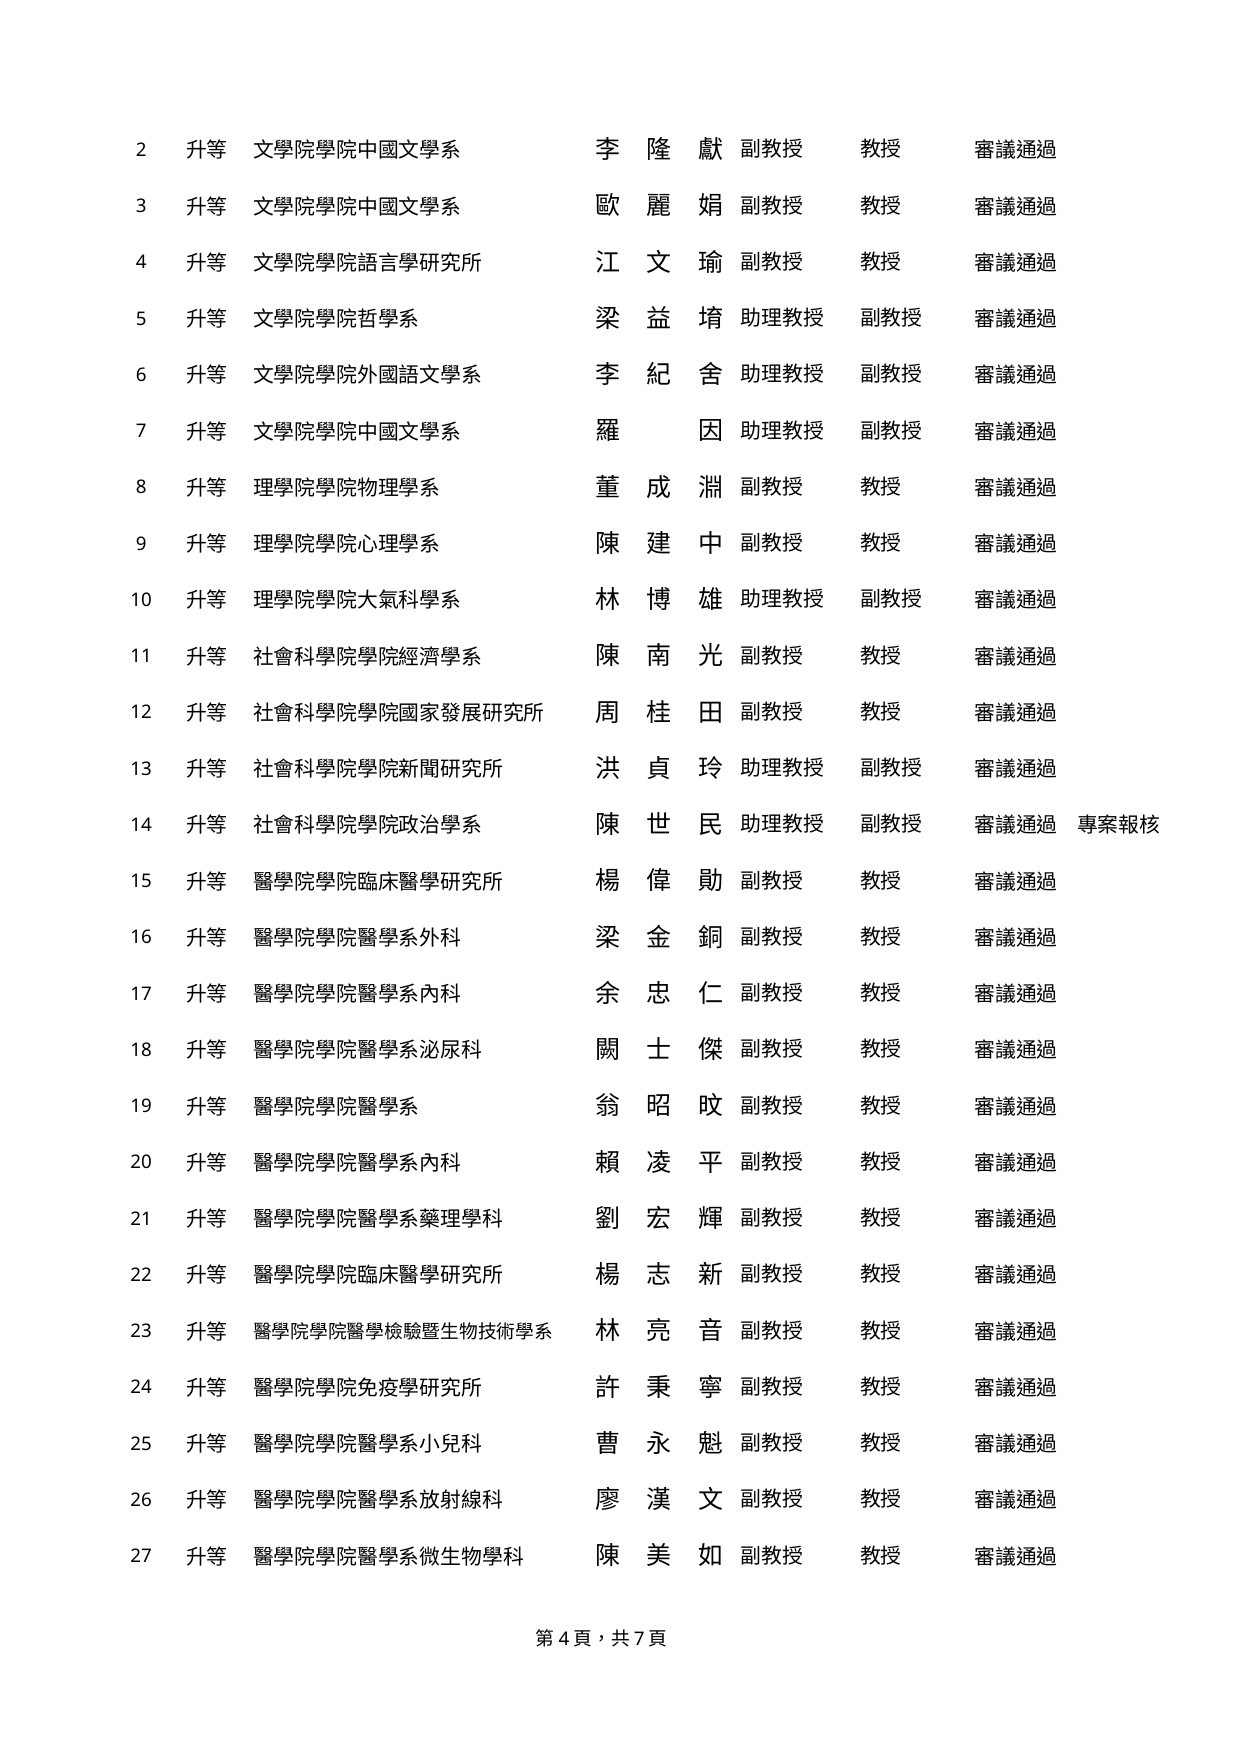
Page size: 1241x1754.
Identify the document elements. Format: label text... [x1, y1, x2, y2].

table_cell 李隆獻 [584, 121, 734, 177]
table_cell 升等 [172, 965, 247, 1021]
table_cell 22 [115, 1246, 172, 1302]
table_cell 審議通過 [963, 346, 1071, 402]
table_cell 文學院學院中國文學系 [247, 177, 584, 233]
table_cell 副教授 [734, 1246, 848, 1302]
table_cell [1071, 290, 1179, 346]
table_cell 醫學院學院醫學系內科 [247, 965, 584, 1021]
table_cell 審議通過 [963, 683, 1071, 739]
table_cell [1071, 402, 1179, 458]
table_cell 12 [115, 683, 172, 739]
table_cell 18 [115, 1021, 172, 1077]
table_cell 社會科學院學院新聞研究所 [247, 740, 584, 796]
table_cell 審議通過 [963, 1246, 1071, 1302]
table_cell 23 [115, 1302, 172, 1358]
table_cell 教授 [849, 1133, 963, 1189]
table_cell 林博雄 [584, 571, 734, 627]
table_cell 陳建中 [584, 515, 734, 571]
table_cell 升等 [172, 908, 247, 964]
table_cell 19 [115, 1077, 172, 1133]
table_cell 副教授 [734, 1527, 848, 1583]
table_cell 17 [115, 965, 172, 1021]
table_cell 教授 [849, 515, 963, 571]
table_cell 審議通過 [963, 965, 1071, 1021]
table_cell 教授 [849, 177, 963, 233]
table_cell 26 [115, 1471, 172, 1527]
table_cell 助理教授 [734, 740, 848, 796]
table_cell 審議通過 [963, 1527, 1071, 1583]
table_cell 審議通過 [963, 908, 1071, 964]
table_cell 6 [115, 346, 172, 402]
table_cell 教授 [849, 458, 963, 514]
table_cell 助理教授 [734, 796, 848, 852]
table_cell 醫學院學院醫學系放射線科 [247, 1471, 584, 1527]
table_cell 李紀舍 [584, 346, 734, 402]
table_cell [1071, 1021, 1179, 1077]
table_cell 升等 [172, 1527, 247, 1583]
table_cell 梁益堉 [584, 290, 734, 346]
table_cell 審議通過 [963, 402, 1071, 458]
table_cell 副教授 [734, 1077, 848, 1133]
table_cell 理學院學院大氣科學系 [247, 571, 584, 627]
table_cell 教授 [849, 1527, 963, 1583]
table_cell 15 [115, 852, 172, 908]
table_cell 社會科學院學院國家發展研究所 [247, 683, 584, 739]
table_cell 陳美如 [584, 1527, 734, 1583]
table_cell 醫學院學院醫學系微生物學科 [247, 1527, 584, 1583]
table_cell 文學院學院中國文學系 [247, 121, 584, 177]
table_cell 醫學院學院醫學系小兒科 [247, 1415, 584, 1471]
table_cell 教授 [849, 1358, 963, 1414]
table_cell 副教授 [734, 965, 848, 1021]
table_cell 教授 [849, 1077, 963, 1133]
table_cell 副教授 [849, 346, 963, 402]
table_cell 審議通過 [963, 627, 1071, 683]
table_cell 文學院學院中國文學系 [247, 402, 584, 458]
table_cell 周桂田 [584, 683, 734, 739]
table_cell 曹永魁 [584, 1415, 734, 1471]
table_cell 副教授 [734, 683, 848, 739]
table_cell 歐麗娟 [584, 177, 734, 233]
table_cell 教授 [849, 1246, 963, 1302]
table_cell 梁金銅 [584, 908, 734, 964]
table_cell 審議通過 [963, 1358, 1071, 1414]
table_cell 升等 [172, 1302, 247, 1358]
table_cell 16 [115, 908, 172, 964]
table_cell 審議通過 [963, 852, 1071, 908]
table_cell 審議通過 [963, 1077, 1071, 1133]
table_cell 20 [115, 1133, 172, 1189]
table_cell 教授 [849, 1021, 963, 1077]
table_cell 審議通過 [963, 290, 1071, 346]
table_cell 廖漢文 [584, 1471, 734, 1527]
table_cell 副教授 [734, 515, 848, 571]
table_cell 24 [115, 1358, 172, 1414]
table_cell 升等 [172, 458, 247, 514]
table_cell 林亮音 [584, 1302, 734, 1358]
table_cell 升等 [172, 852, 247, 908]
table_cell 副教授 [734, 1415, 848, 1471]
table_cell [1071, 1077, 1179, 1133]
table_cell [1071, 1302, 1179, 1358]
table_cell 文學院學院語言學研究所 [247, 233, 584, 289]
table_cell 8 [115, 458, 172, 514]
table_cell 陳世民 [584, 796, 734, 852]
table_cell 教授 [849, 1415, 963, 1471]
table_cell [1071, 1190, 1179, 1246]
table_cell [1071, 740, 1179, 796]
table_cell 專案報核 [1071, 796, 1179, 852]
table_cell 審議通過 [963, 1415, 1071, 1471]
table_cell 副教授 [734, 1190, 848, 1246]
table_cell 江文瑜 [584, 233, 734, 289]
table_cell [1071, 1246, 1179, 1302]
table_cell 副教授 [849, 740, 963, 796]
table_cell 升等 [172, 233, 247, 289]
table_cell 理學院學院物理學系 [247, 458, 584, 514]
table_cell 洪貞玲 [584, 740, 734, 796]
table_cell 升等 [172, 402, 247, 458]
table_cell 助理教授 [734, 346, 848, 402]
table_cell 2 [115, 121, 172, 177]
table_cell 升等 [172, 515, 247, 571]
table_cell [1071, 1358, 1179, 1414]
table_cell 審議通過 [963, 571, 1071, 627]
table_cell 助理教授 [734, 571, 848, 627]
table_cell [1071, 177, 1179, 233]
table_cell 闕士傑 [584, 1021, 734, 1077]
table_cell 升等 [172, 346, 247, 402]
table_cell 3 [115, 177, 172, 233]
table_cell 審議通過 [963, 1021, 1071, 1077]
table_cell 醫學院學院免疫學研究所 [247, 1358, 584, 1414]
table_cell 醫學院學院臨床醫學研究所 [247, 1246, 584, 1302]
table_cell [1071, 121, 1179, 177]
table_cell 審議通過 [963, 515, 1071, 571]
table_cell 9 [115, 515, 172, 571]
table_cell 副教授 [849, 571, 963, 627]
table_cell 審議通過 [963, 1190, 1071, 1246]
table_cell 升等 [172, 683, 247, 739]
table_cell 董成淵 [584, 458, 734, 514]
table_cell [1071, 1133, 1179, 1189]
table_cell 社會科學院學院經濟學系 [247, 627, 584, 683]
table_cell 4 [115, 233, 172, 289]
table_cell 14 [115, 796, 172, 852]
table_cell 理學院學院心理學系 [247, 515, 584, 571]
table_cell 10 [115, 571, 172, 627]
table_cell 楊偉勛 [584, 852, 734, 908]
table_cell 審議通過 [963, 796, 1071, 852]
table_cell 副教授 [734, 177, 848, 233]
table_cell 教授 [849, 121, 963, 177]
table_cell 余忠仁 [584, 965, 734, 1021]
table_cell 副教授 [734, 1021, 848, 1077]
table_cell 升等 [172, 290, 247, 346]
table_cell 升等 [172, 1021, 247, 1077]
table_cell [1071, 1471, 1179, 1527]
table_cell 升等 [172, 740, 247, 796]
table_cell 醫學院學院醫學系 [247, 1077, 584, 1133]
table_cell 升等 [172, 121, 247, 177]
table_cell 教授 [849, 852, 963, 908]
table_cell 社會科學院學院政治學系 [247, 796, 584, 852]
table_cell 升等 [172, 1246, 247, 1302]
table_cell 楊志新 [584, 1246, 734, 1302]
table_cell [1071, 627, 1179, 683]
table_cell 醫學院學院醫學檢驗暨生物技術學系 [247, 1302, 584, 1358]
table_cell 副教授 [849, 796, 963, 852]
table_cell 25 [115, 1415, 172, 1471]
table_cell 助理教授 [734, 290, 848, 346]
table_cell 醫學院學院醫學系內科 [247, 1133, 584, 1189]
table_cell 助理教授 [734, 402, 848, 458]
table_cell 副教授 [734, 121, 848, 177]
table_cell 升等 [172, 1133, 247, 1189]
table_cell 醫學院學院臨床醫學研究所 [247, 852, 584, 908]
table_cell 審議通過 [963, 1471, 1071, 1527]
table_cell 11 [115, 627, 172, 683]
table_cell 醫學院學院醫學系外科 [247, 908, 584, 964]
table_cell 文學院學院哲學系 [247, 290, 584, 346]
table_cell 審議通過 [963, 1133, 1071, 1189]
table_cell 許秉寧 [584, 1358, 734, 1414]
table_cell 審議通過 [963, 233, 1071, 289]
table_cell 教授 [849, 965, 963, 1021]
table_cell 升等 [172, 1358, 247, 1414]
table_cell [1071, 1415, 1179, 1471]
table_cell 副教授 [734, 908, 848, 964]
table_cell 副教授 [734, 627, 848, 683]
table_cell [1071, 683, 1179, 739]
table_cell 文學院學院外國語文學系 [247, 346, 584, 402]
table_cell [1071, 852, 1179, 908]
table_cell 陳南光 [584, 627, 734, 683]
table_cell [1071, 346, 1179, 402]
table_cell 升等 [172, 1415, 247, 1471]
table_cell 審議通過 [963, 121, 1071, 177]
table_cell 升等 [172, 1077, 247, 1133]
table_cell 副教授 [849, 290, 963, 346]
table_cell 副教授 [734, 1133, 848, 1189]
table_cell 7 [115, 402, 172, 458]
table_cell 賴凌平 [584, 1133, 734, 1189]
table_cell 教授 [849, 1471, 963, 1527]
table_cell 教授 [849, 1302, 963, 1358]
table_cell 21 [115, 1190, 172, 1246]
table_cell 5 [115, 290, 172, 346]
table_cell 升等 [172, 627, 247, 683]
table_cell 副教授 [734, 458, 848, 514]
table_cell 副教授 [734, 852, 848, 908]
table_cell 升等 [172, 177, 247, 233]
table_cell 羅因 [584, 402, 734, 458]
table_cell 教授 [849, 233, 963, 289]
table_cell 副教授 [734, 1302, 848, 1358]
table_cell [1071, 908, 1179, 964]
table_cell [1071, 515, 1179, 571]
table_cell [1071, 458, 1179, 514]
table_cell 副教授 [734, 233, 848, 289]
table_cell 教授 [849, 683, 963, 739]
table_cell 教授 [849, 627, 963, 683]
table_cell 教授 [849, 1190, 963, 1246]
table_cell 升等 [172, 796, 247, 852]
table_cell [1071, 965, 1179, 1021]
table_cell 翁昭旼 [584, 1077, 734, 1133]
table_cell [1071, 571, 1179, 627]
table_cell 27 [115, 1527, 172, 1583]
table_cell [1071, 1527, 1179, 1583]
table_cell 醫學院學院醫學系泌尿科 [247, 1021, 584, 1077]
table_cell 審議通過 [963, 1302, 1071, 1358]
table_cell 升等 [172, 571, 247, 627]
table_cell 副教授 [849, 402, 963, 458]
table_cell 審議通過 [963, 740, 1071, 796]
table_cell 教授 [849, 908, 963, 964]
table_cell 副教授 [734, 1471, 848, 1527]
table_cell 13 [115, 740, 172, 796]
table_cell 劉宏輝 [584, 1190, 734, 1246]
table_cell 醫學院學院醫學系藥理學科 [247, 1190, 584, 1246]
table_cell 升等 [172, 1471, 247, 1527]
table_cell 審議通過 [963, 177, 1071, 233]
table_cell [1071, 233, 1179, 289]
table_cell 副教授 [734, 1358, 848, 1414]
table_cell 升等 [172, 1190, 247, 1246]
table_cell 審議通過 [963, 458, 1071, 514]
